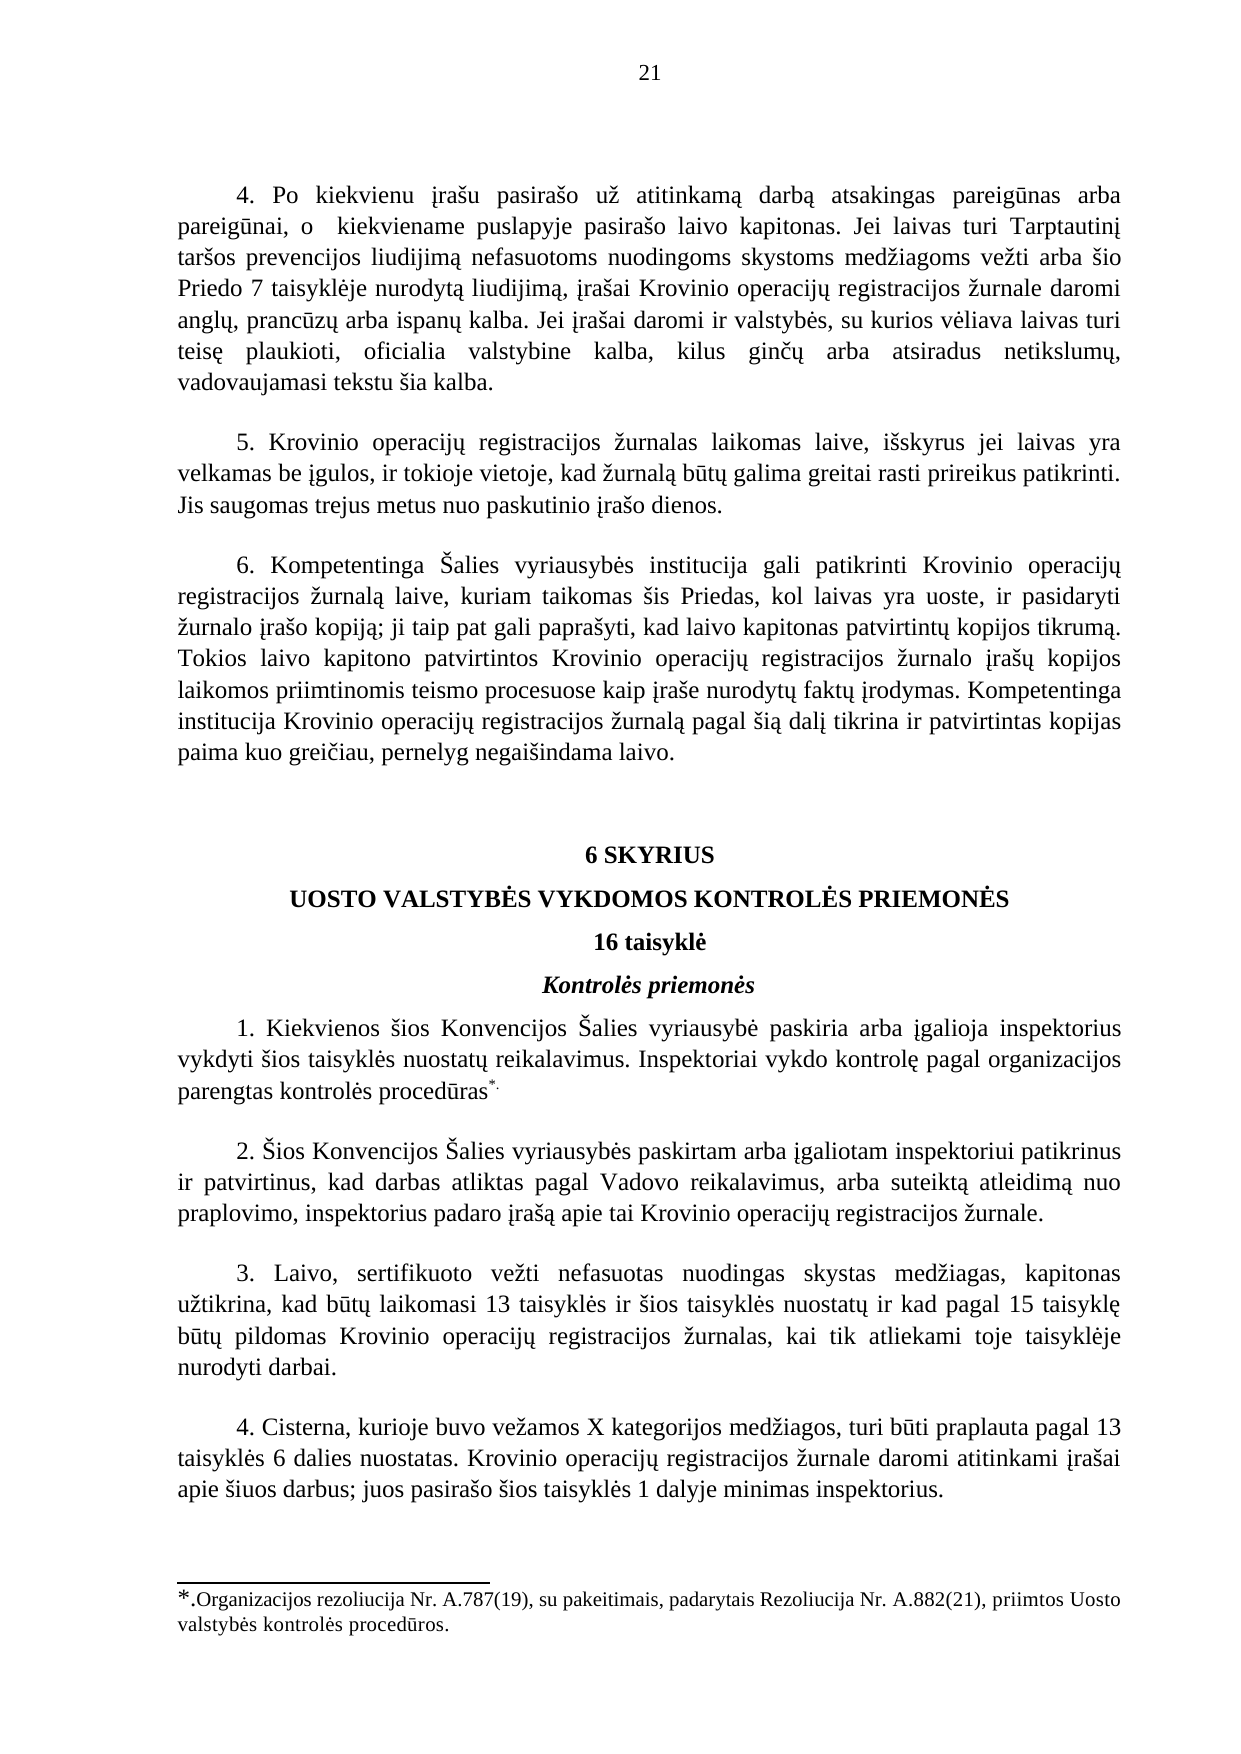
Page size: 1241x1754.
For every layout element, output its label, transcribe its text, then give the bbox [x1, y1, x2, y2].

text 1. Kiekvienos šios Konvencijos Šalies vyriausybė paskiria arba įgalioja inspektorius vykdyti šios taisyklės nuostatų reikalavimus. Inspektoriai vykdo kontrolę pagal organizacijos parengtas kontrolės procedūras [177, 1011, 1122, 1104]
text 16 taisyklė [177, 924, 1122, 956]
text 3. Laivo, sertifikuoto vežti nefasuotas nuodingas skystas medžiagas, kapitonas užtikrina, kad būtų laikomasi 13 taisyklės ir šios taisyklės nuostatų ir kad pagal 15 taisyklę būtų pildomas Krovinio operacijų registracijos žurnalas, kai tik atliekami toje taisyklėje nurodyti darbai. [177, 1256, 1122, 1381]
text 2. Šios Konvencijos Šalies vyriausybės paskirtam arba įgaliotam inspektoriui patikrinus ir patvirtinus, kad darbas atliktas pagal Vadovo reikalavimus, arba suteiktą atleidimą nuo praplovimo, inspektorius padaro įrašą apie tai Krovinio operacijų registracijos žurnale. [177, 1133, 1122, 1227]
text 6. Kompetentinga Šalies vyriausybės institucija gali patikrinti Krovinio operacijų registracijos žurnalą laive, kuriam taikomas šis Priedas, kol laivas yra uoste, ir pasidaryti žurnalo įrašo kopiją; ji taip pat gali paprašyti, kad laivo kapitonas patvirtintų kopijos tikrumą. Tokios laivo kapitono patvirtintos Krovinio operacijų registracijos žurnalo įrašų kopijos laikomos priimtinomis teismo procesuose kaip įraše nurodytų faktų įrodymas. Kompetentinga institucija Krovinio operacijų registracijos žurnalą pagal šią dalį tikrina ir patvirtintas kopijas paima kuo greičiau, pernelyg negaišindama laivo. [177, 547, 1122, 766]
text 4. Cisterna, kurioje buvo vežamos X kategorijos medžiagos, turi būti praplauta pagal 13 taisyklės 6 dalies nuostatas. Krovinio operacijų registracijos žurnale daromi atitinkami įrašai apie šiuos darbus; juos pasirašo šios taisyklės 1 dalyje minimas inspektorius. [177, 1409, 1122, 1503]
text Kontrolės priemonės [177, 968, 1122, 999]
text 5. Krovinio operacijų registracijos žurnalas laikomas laive, išskyrus jei laivas yra velkamas be įgulos, ir tokioje vietoje, kad žurnalą būtų galima greitai rasti prireikus patikrinti. Jis saugomas trejus metus nuo paskutinio įrašo dienos. [177, 425, 1122, 518]
text 6 SKYRIUS [177, 838, 1122, 869]
text 4. Po kiekvienu įrašu pasirašo už atitinkamą darbą atsakingas pareigūnas arba pareigūnai, o kiekviename puslapyje pasirašo laivo kapitonas. Jei laivas turi Tarptautinį taršos prevencijos liudijimą nefasuotoms nuodingoms skystoms medžiagoms vežti arba šio Priedo 7 taisyklėje nurodytą liudijimą, įrašai Krovinio operacijų registracijos žurnale daromi anglų, prancūzų arba ispanų kalba. Jei įrašai daromi ir valstybės, su kurios vėliava laivas turi teisę plaukioti, oficialia valstybine kalba, kilus ginčų arba atsiradus netikslumų, vadovaujamasi tekstu šia kalba. [177, 177, 1122, 396]
text UOSTO VALSTYBĖS VYKDOMOS KONTROLĖS PRIEMONĖS [177, 881, 1122, 912]
text Organizacijos rezoliucija Nr. A.787(19), su pakeitimais, padarytais Rezoliucija Nr. A.882(21), priimtos Uosto valstybės kontrolės procedūros. [177, 1583, 1122, 1636]
